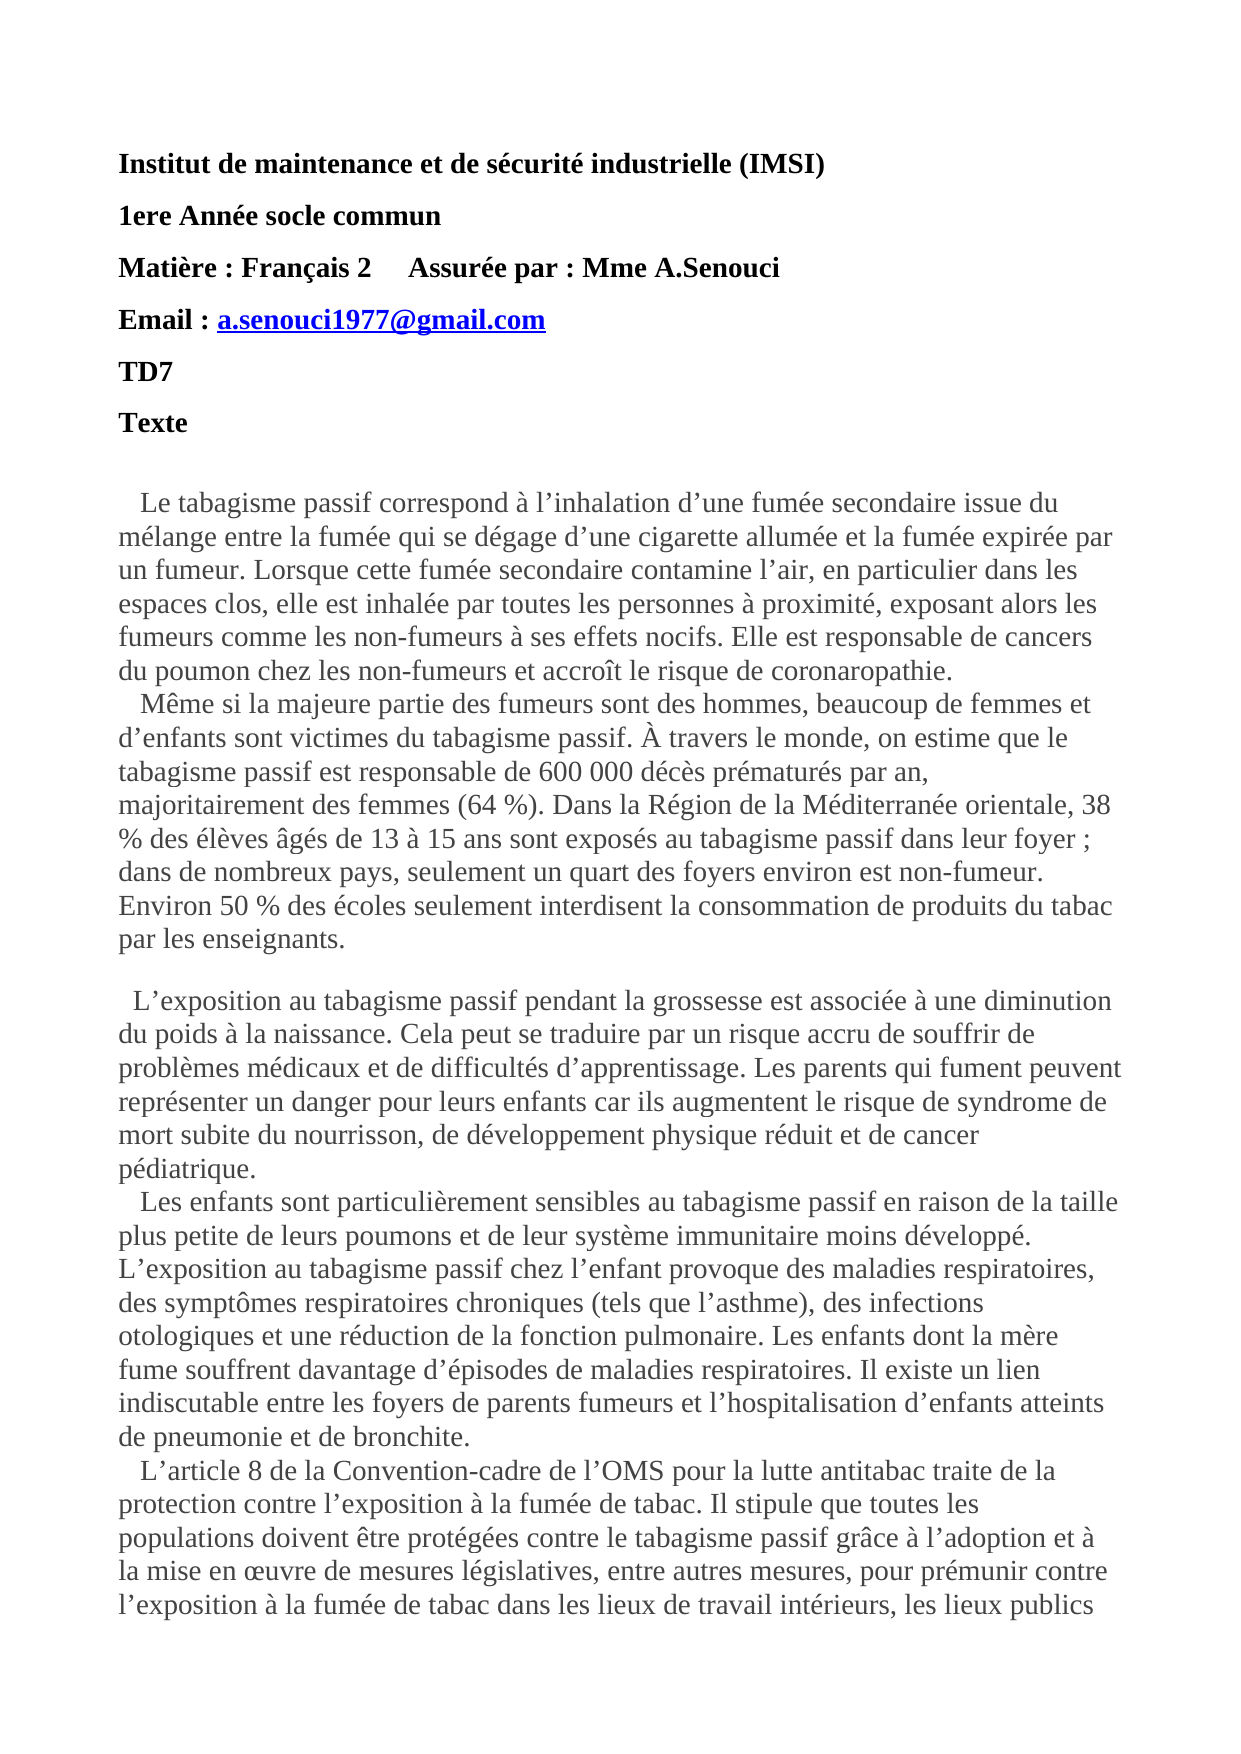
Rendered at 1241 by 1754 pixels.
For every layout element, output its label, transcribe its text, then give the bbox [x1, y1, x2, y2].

text Institut de maintenance et de sécurité industrielle (IMSI) [118, 146, 1122, 180]
text Le tabagisme passif correspond à l’inhalation d’une fumée secondaire issue du mélange entre la fumée qui se dégage d’une cigarette allumée et la fumée expirée par un fumeur. Lorsque cette fumée secondaire contamine l’air, en particulier dans les espaces clos, elle est inhalée par toutes les personnes à proximité, exposant alors les fumeurs comme les non-fumeurs à ses effets nocifs. Elle est responsable de cancers du poumon chez les non-fumeurs et accroît le risque de coronaropathie. [118, 485, 1122, 687]
text L’article 8 de la Convention-cadre de l’OMS pour la lutte antitabac traite de la protection contre l’exposition à la fumée de tabac. Il stipule que toutes les populations doivent être protégées contre le tabagisme passif grâce à l’adoption et à la mise en œuvre de mesures législatives, entre autres mesures, pour prémunir contre l’exposition à la fumée de tabac dans les lieux de travail intérieurs, les lieux publics [118, 1453, 1122, 1620]
text TD7 [118, 354, 1122, 387]
text Matière : Français 2 Assurée par : Mme A.Senouci [118, 250, 1122, 283]
text Texte [118, 406, 1122, 439]
text 1ere Année socle commun [118, 198, 1122, 232]
text L’exposition au tabagisme passif pendant la grossesse est associée à une diminution du poids à la naissance. Cela peut se traduire par un risque accru de souffrir de problèmes médicaux et de difficultés d’apprentissage. Les parents qui fument peuvent représenter un danger pour leurs enfants car ils augmentent le risque de syndrome de mort subite du nourrisson, de développement physique réduit et de cancer pédiatrique. [118, 983, 1122, 1184]
text Les enfants sont particulièrement sensibles au tabagisme passif en raison de la taille plus petite de leurs poumons et de leur système immunitaire moins développé. L’exposition au tabagisme passif chez l’enfant provoque des maladies respiratoires, des symptômes respiratoires chroniques (tels que l’asthme), des infections otologiques et une réduction de la fonction pulmonaire. Les enfants dont la mère fume souffrent davantage d’épisodes de maladies respiratoires. Il existe un lien indiscutable entre les foyers de parents fumeurs et l’hospitalisation d’enfants atteints de pneumonie et de bronchite. [118, 1184, 1122, 1453]
text Email : a.senouci1977@gmail.com [118, 302, 1122, 335]
text Même si la majeure partie des fumeurs sont des hommes, beaucoup de femmes et d’enfants sont victimes du tabagisme passif. À travers le monde, on estime que le tabagisme passif est responsable de 600 000 décès prématurés par an, majoritairement des femmes (64 %). Dans la Région de la Méditerranée orientale, 38 % des élèves âgés de 13 à 15 ans sont exposés au tabagisme passif dans leur foyer ; dans de nombreux pays, seulement un quart des foyers environ est non-fumeur. Environ 50 % des écoles seulement interdisent la consommation de produits du tabac par les enseignants. [118, 687, 1122, 955]
